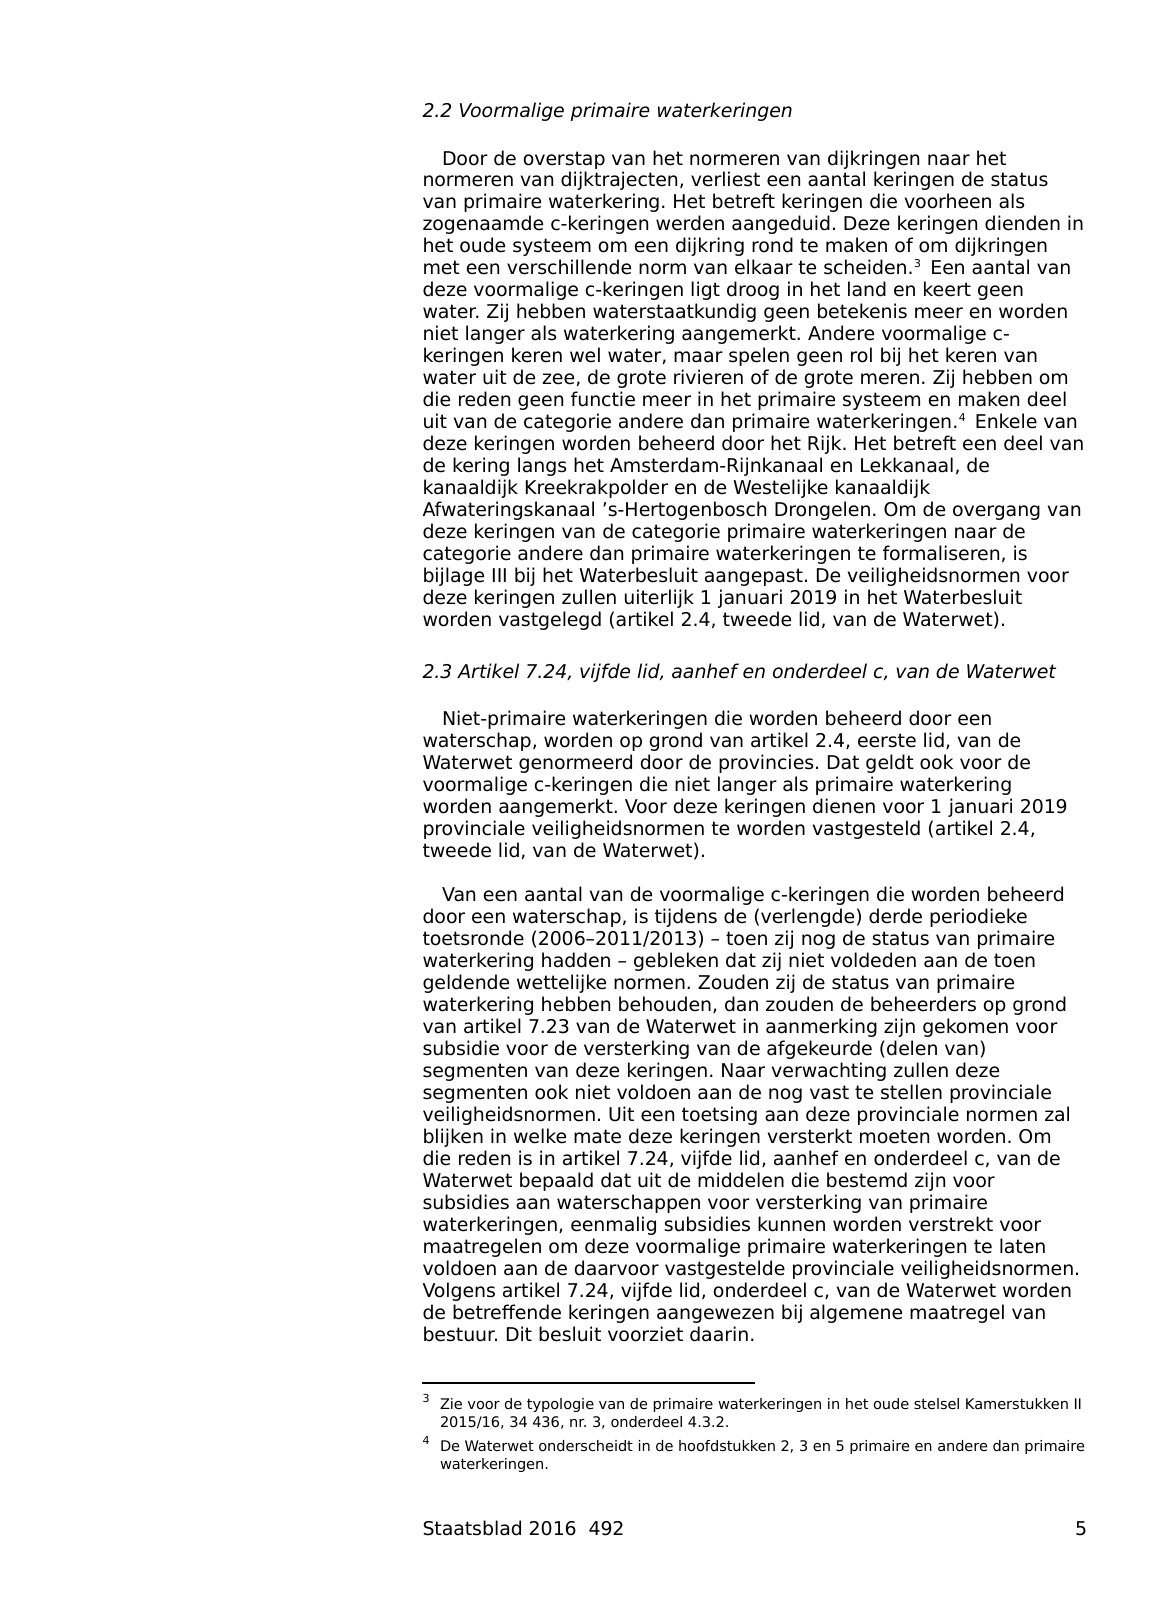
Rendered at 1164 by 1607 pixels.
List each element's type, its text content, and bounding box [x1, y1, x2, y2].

text Van een aantal van de voormalige c-keringen die worden beheerd door een waterschap, is tijdens de (verlengde) derde periodieke toetsronde (2006–2011/2013) – toen zij nog de status van primaire waterkering hadden – gebleken dat zij niet voldeden aan de toen geldende wettelijke normen. Zouden zij de status van primaire waterkering hebben behouden, dan zouden de beheerders op grond van artikel 7.23 van de Waterwet in aanmerking zijn gekomen voor subsidie voor de versterking van de afgekeurde (delen van) segmenten van deze keringen. Naar verwachting zullen deze segmenten ook niet voldoen aan de nog vast te stellen provinciale veiligheidsnormen. Uit een toetsing aan deze provinciale normen zal blijken in welke mate deze keringen versterkt moeten worden. Om die reden is in artikel 7.24, vijfde lid, aanhef en onderdeel c, van de Waterwet bepaald dat uit de middelen die bestemd zijn voor subsidies aan waterschappen voor versterking van primaire waterkeringen, eenmalig subsidies kunnen worden verstrekt voor maatregelen om deze voormalige primaire waterkeringen te laten voldoen aan de daarvoor vastgestelde provinciale veiligheidsnormen. Volgens artikel 7.24, vijfde lid, onderdeel c, van de Waterwet worden de betreffende keringen aangewezen bij algemene maatregel van bestuur. Dit besluit voorziet daarin. [422, 884, 1087, 1346]
text Door de overstap van het normeren van dijkringen naar het normeren van dijktrajecten, verliest een aantal keringen de status van primaire waterkering. Het betreft keringen die voorheen als zogenaamde c-keringen werden aangeduid. Deze keringen dienden in het oude systeem om een dijkring rond te maken of om dijkringen met een verschillende norm van elkaar te scheiden. Een aantal van deze voormalige c-keringen ligt droog in het land en keert geen water. Zij hebben waterstaatkundig geen betekenis meer en worden niet langer als waterkering aangemerkt. Andere voormalige c-keringen keren wel water, maar spelen geen rol bij het keren van water uit de zee, de grote rivieren of de grote meren. Zij hebben om die reden geen functie meer in het primaire systeem en maken deel uit van de categorie andere dan primaire waterkeringen. Enkele van deze keringen worden beheerd door het Rijk. Het betreft een deel van de kering langs het Amsterdam-Rijnkanaal en Lekkanaal, de kanaaldijk Kreekrakpolder en de Westelijke kanaaldijk Afwateringskanaal ’s-Hertogenbosch Drongelen. Om de overgang van deze keringen van de categorie primaire waterkeringen naar de categorie andere dan primaire waterkeringen te formaliseren, is bijlage III bij het Waterbesluit aangepast. De veiligheidsnormen voor deze keringen zullen uiterlijk 1 januari 2019 in het Waterbesluit worden vastgelegd (artikel 2.4, tweede lid, van de Waterwet). [422, 147, 1087, 631]
text De Waterwet onderscheidt in de hoofdstukken 2, 3 en 5 primaire en andere dan primaire waterkeringen. [422, 1434, 1087, 1473]
text Zie voor de typologie van de primaire waterkeringen in het oude stelsel Kamerstukken II 2015/16, 34 436, nr. 3, onderdeel 4.3.2. [422, 1392, 1087, 1431]
subtitle 2.3 Artikel 7.24, vijfde lid, aanhef en onderdeel c, van de Waterwet [422, 661, 1087, 683]
text Niet-primaire waterkeringen die worden beheerd door een waterschap, worden op grond van artikel 2.4, eerste lid, van de Waterwet genormeerd door de provincies. Dat geldt ook voor de voormalige c-keringen die niet langer als primaire waterkering worden aangemerkt. Voor deze keringen dienen voor 1 januari 2019 provinciale veiligheidsnormen te worden vastgesteld (artikel 2.4, tweede lid, van de Waterwet). [422, 708, 1087, 862]
subtitle 2.2 Voormalige primaire waterkeringen [422, 100, 1087, 122]
